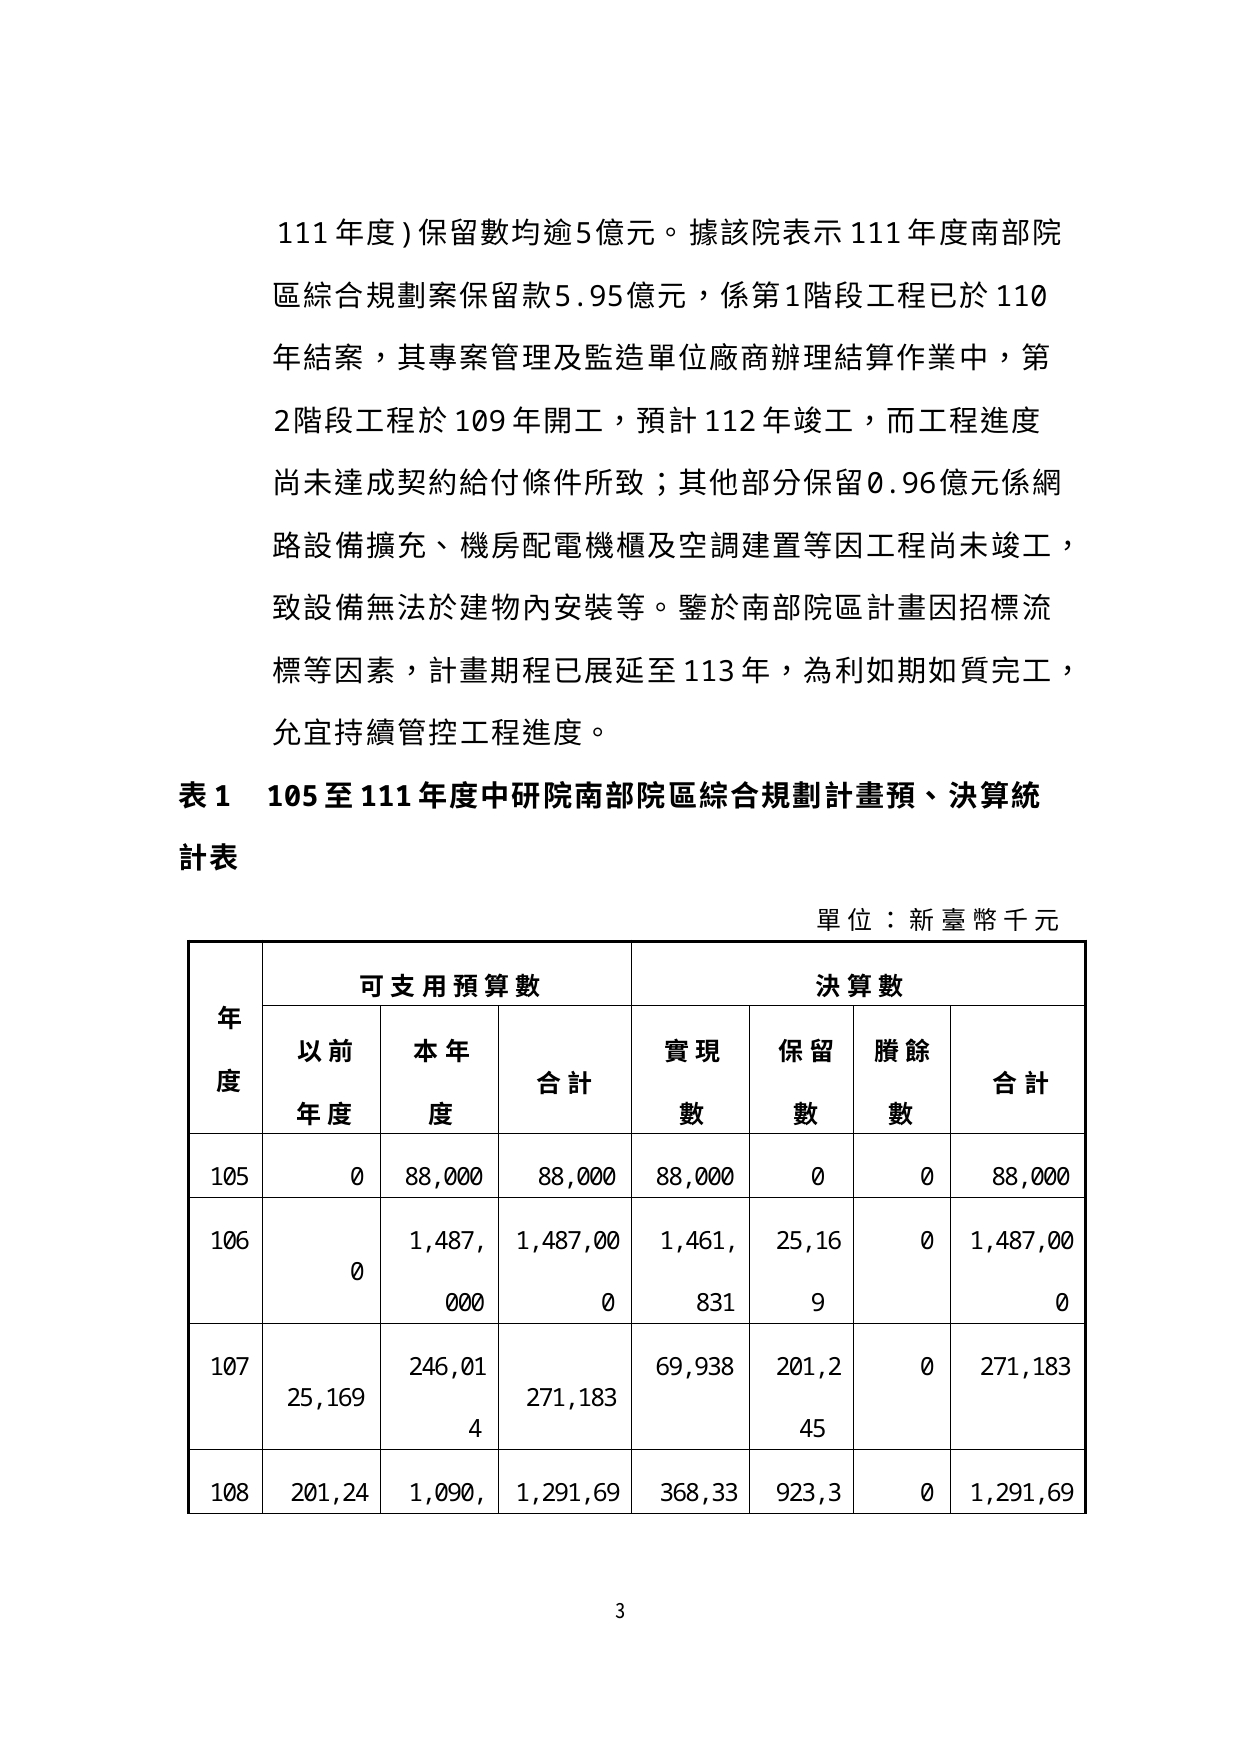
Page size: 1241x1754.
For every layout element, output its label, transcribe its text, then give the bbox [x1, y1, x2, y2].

table_cell 0 [854, 1198, 950, 1323]
table_cell 賸餘數 [854, 1006, 950, 1133]
table_cell 25,169 [750, 1198, 853, 1323]
text 南部院區綜合規劃計畫總經費57億9,068萬6千元，截至111年度已編列預算數53億826萬1千元，累計執行數46億1,678萬9千元(計畫執行率為86.97%，詳表1)。惟依中研院111年度決算書所載，該計畫保留數6億9,147萬2千元，占111度可支用預算數13億9,255萬4千元之49.65%，近5成預算辦理保留，且近4年度(108至111年度)保留數均逾5億元。據該院表示111年度南部院區綜合規劃案保留款5.95億元，係第1階段工程已於110年結案，其專案管理及監造單位廠商辦理結算作業中，第2階段工程於109年開工，預計112年竣工，而工程進度尚未達成契約給付條件所致；其他部分保留0.96億元係網路設備擴充、機房配電機櫃及空調建置等因工程尚未竣工，致設備無法於建物內安裝等。鑒於南部院區計畫因招標流標等因素，計畫期程已展延至113年，為利如期如質完工，允宜持續管控工程進度。 [266, 189, 1063, 752]
table_cell 88,000 [951, 1134, 1084, 1197]
table_cell 88,000 [499, 1134, 631, 1197]
table_cell 0 [750, 1134, 853, 1197]
table_header 可支用預算數 [263, 943, 631, 1005]
table_cell 201,24 [263, 1450, 380, 1512]
table_cell 1,090, [381, 1450, 498, 1512]
table_cell 合計 [951, 1006, 1084, 1133]
table_header 決算數 [632, 943, 1084, 1005]
table_cell 0 [263, 1198, 380, 1323]
table_cell 保留數 [750, 1006, 853, 1133]
table_cell 923,3 [750, 1450, 853, 1512]
table_cell 0 [263, 1134, 380, 1197]
table_cell 88,000 [381, 1134, 498, 1197]
table_cell 106 [190, 1198, 262, 1323]
table_cell 108 [190, 1450, 262, 1512]
table_cell 368,33 [632, 1450, 749, 1512]
table_cell 1,291,69 [499, 1450, 631, 1512]
table_cell 實現數 [632, 1006, 749, 1133]
table_cell 107 [190, 1324, 262, 1449]
text 表1 105至111年度中研院南部院區綜合規劃計畫預、決算統計表 [177, 752, 1063, 877]
table_cell 1,461,831 [632, 1198, 749, 1323]
table_cell 88,000 [632, 1134, 749, 1197]
table_cell 271,183 [951, 1324, 1084, 1449]
table_cell 0 [854, 1134, 950, 1197]
table_cell 1,291,69 [951, 1450, 1084, 1512]
table_cell 0 [854, 1450, 950, 1512]
table_header 年度 [190, 943, 262, 1133]
table_cell 69,938 [632, 1324, 749, 1449]
table_cell 25,169 [263, 1324, 380, 1449]
table_cell 合計 [499, 1006, 631, 1133]
table_cell 271,183 [499, 1324, 631, 1449]
table_cell 246,014 [381, 1324, 498, 1449]
table_cell 1,487,000 [381, 1198, 498, 1323]
table_cell 1,487,000 [499, 1198, 631, 1323]
table_cell 1,487,000 [951, 1198, 1084, 1323]
table_cell 以前年度 [263, 1006, 380, 1133]
text 單位：新臺幣千元 [177, 877, 1063, 939]
table_cell 201,245 [750, 1324, 853, 1449]
table_cell 105 [190, 1134, 262, 1197]
table_cell 本年度 [381, 1006, 498, 1133]
table_cell 0 [854, 1324, 950, 1449]
